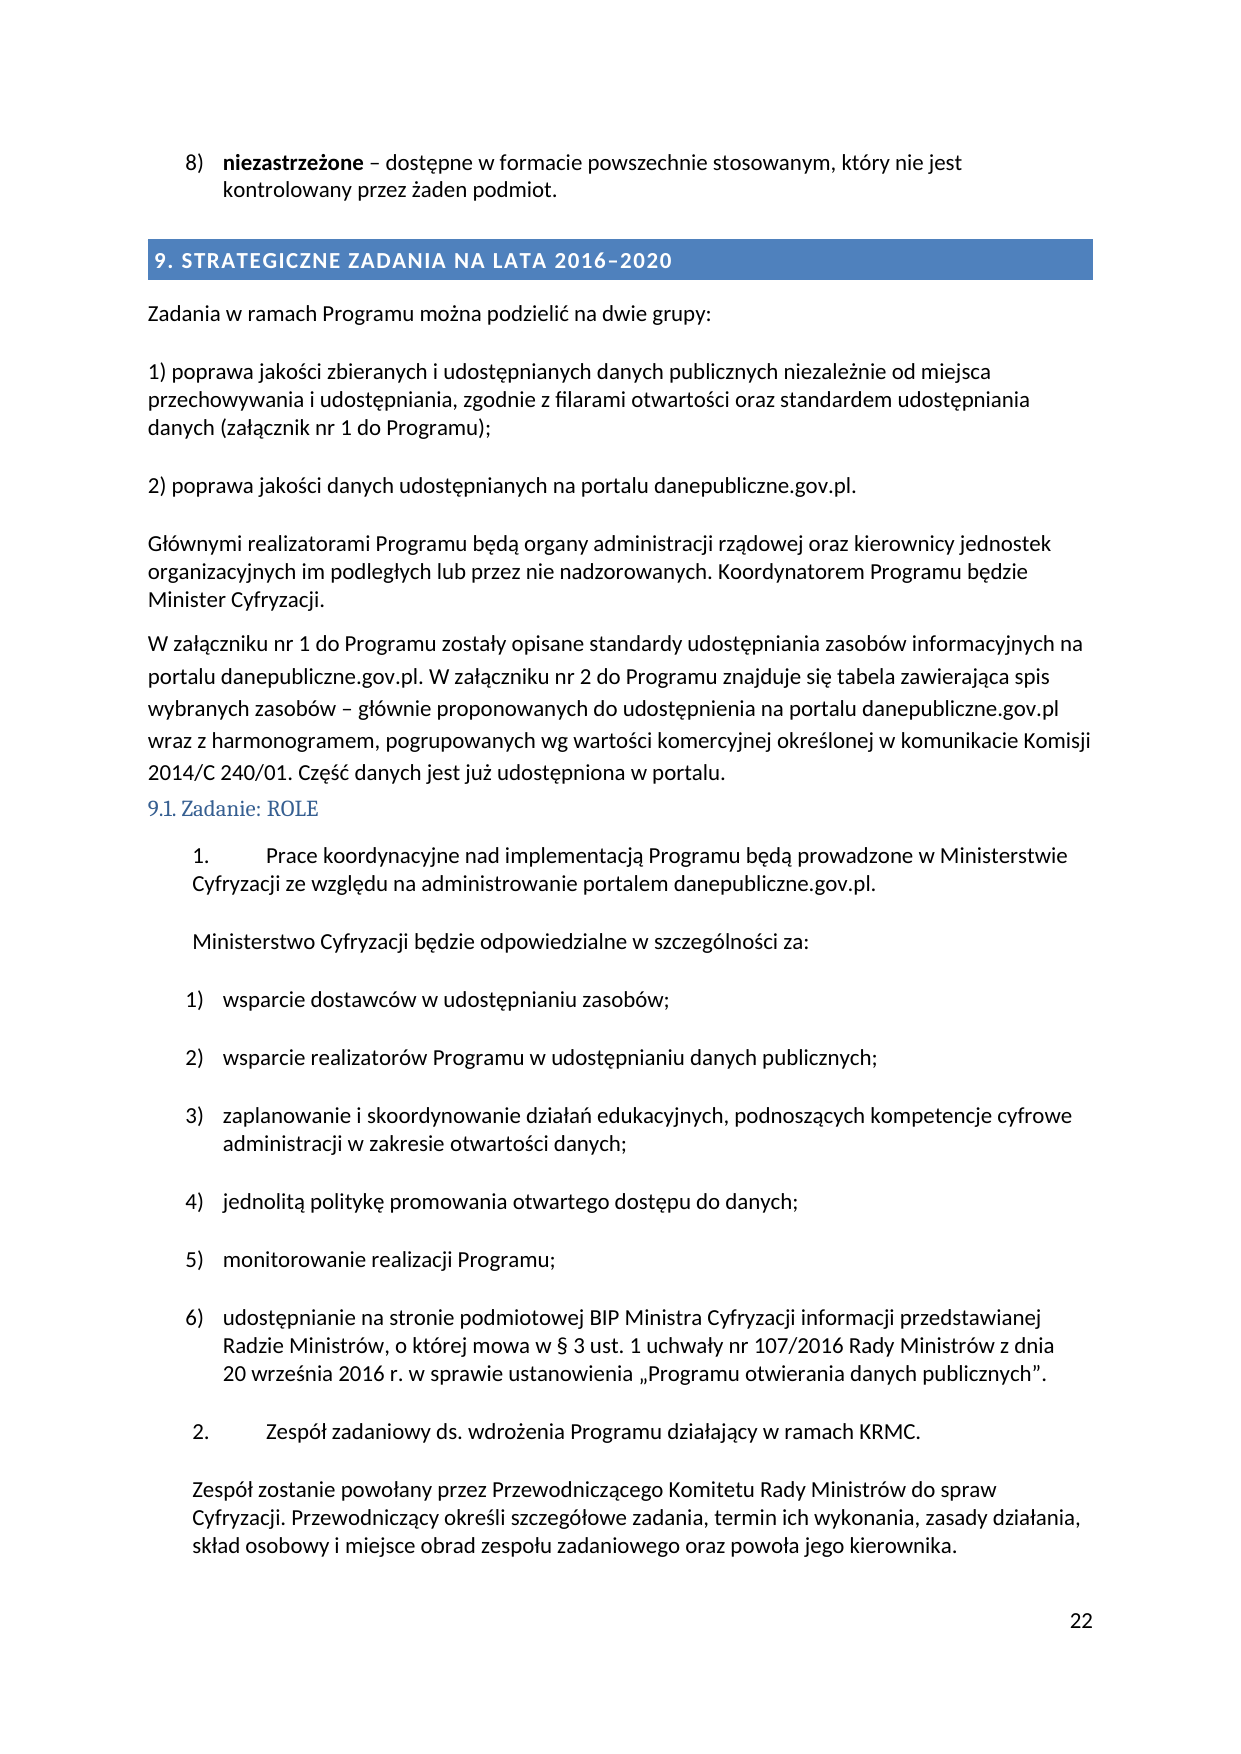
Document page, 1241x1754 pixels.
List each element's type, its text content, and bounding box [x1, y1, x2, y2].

list udostępnianie na stronie podmiotowej BIP Ministra Cyfryzacji informacji przedstawianej Radzie Ministrów, o której mowa w § 3 ust. 1 uchwały nr 107/2016 Rady Ministrów z dnia 20 września 2016 r. w sprawie ustanowienia „Programu otwierania danych publicznych”. [185, 1303, 1093, 1387]
list wsparcie dostawców w udostępnianiu zasobów; [185, 985, 1093, 1013]
text W załączniku nr 1 do Programu zostały opisane standardy udostępniania zasobów informacyjnych na portalu danepubliczne.gov.pl. W załączniku nr 2 do Programu znajduje się tabela zawierająca spis wybranych zasobów – głównie proponowanych do udostępnienia na portalu danepubliczne.gov.pl wraz z harmonogramem, pogrupowanych wg wartości komercyjnej określonej w komunikacie Komisji 2014/C 240/01. Część danych jest już udostępniona w portalu. [148, 629, 1093, 786]
text 2) poprawa jakości danych udostępnianych na portalu danepubliczne.gov.pl. [148, 471, 1093, 499]
text Zadania w ramach Programu można podzielić na dwie grupy: [148, 299, 1093, 327]
list niezastrzeżone – dostępne w formacie powszechnie stosowanym, który nie jest kontrolowany przez żaden podmiot. [185, 148, 1093, 204]
list Zespół zadaniowy ds. wdrożenia Programu działający w ramach KRMC. [192, 1417, 1093, 1445]
list Prace koordynacyjne nad implementacją Programu będą prowadzone w Ministerstwie Cyfryzacji ze względu na administrowanie portalem danepubliczne.gov.pl. [192, 841, 1093, 897]
subtitle 9. strategiczne zadania na lata 2016–2020 [154, 246, 1086, 274]
list jednolitą politykę promowania otwartego dostępu do danych; [185, 1187, 1093, 1215]
text 1) poprawa jakości zbieranych i udostępnianych danych publicznych niezależnie od miejsca przechowywania i udostępniania, zgodnie z filarami otwartości oraz standardem udostępniania danych (załącznik nr 1 do Programu); [148, 357, 1093, 441]
list monitorowanie realizacji Programu; [185, 1245, 1093, 1273]
list zaplanowanie i skoordynowanie działań edukacyjnych, podnoszących kompetencje cyfrowe administracji w zakresie otwartości danych; [185, 1101, 1093, 1157]
subtitle 9.1. Zadanie: ROLE [148, 796, 1093, 822]
list wsparcie realizatorów Programu w udostępnianiu danych publicznych; [185, 1043, 1093, 1071]
list Ministerstwo Cyfryzacji będzie odpowiedzialne w szczególności za: [192, 927, 1093, 955]
text Głównymi realizatorami Programu będą organy administracji rządowej oraz kierownicy jednostek organizacyjnych im podległych lub przez nie nadzorowanych. Koordynatorem Programu będzie Minister Cyfryzacji. [148, 529, 1093, 613]
list Zespół zostanie powołany przez Przewodniczącego Komitetu Rady Ministrów do spraw Cyfryzacji. Przewodniczący określi szczegółowe zadania, termin ich wykonania, zasady działania, skład osobowy i miejsce obrad zespołu zadaniowego oraz powoła jego kierownika. [192, 1475, 1093, 1559]
